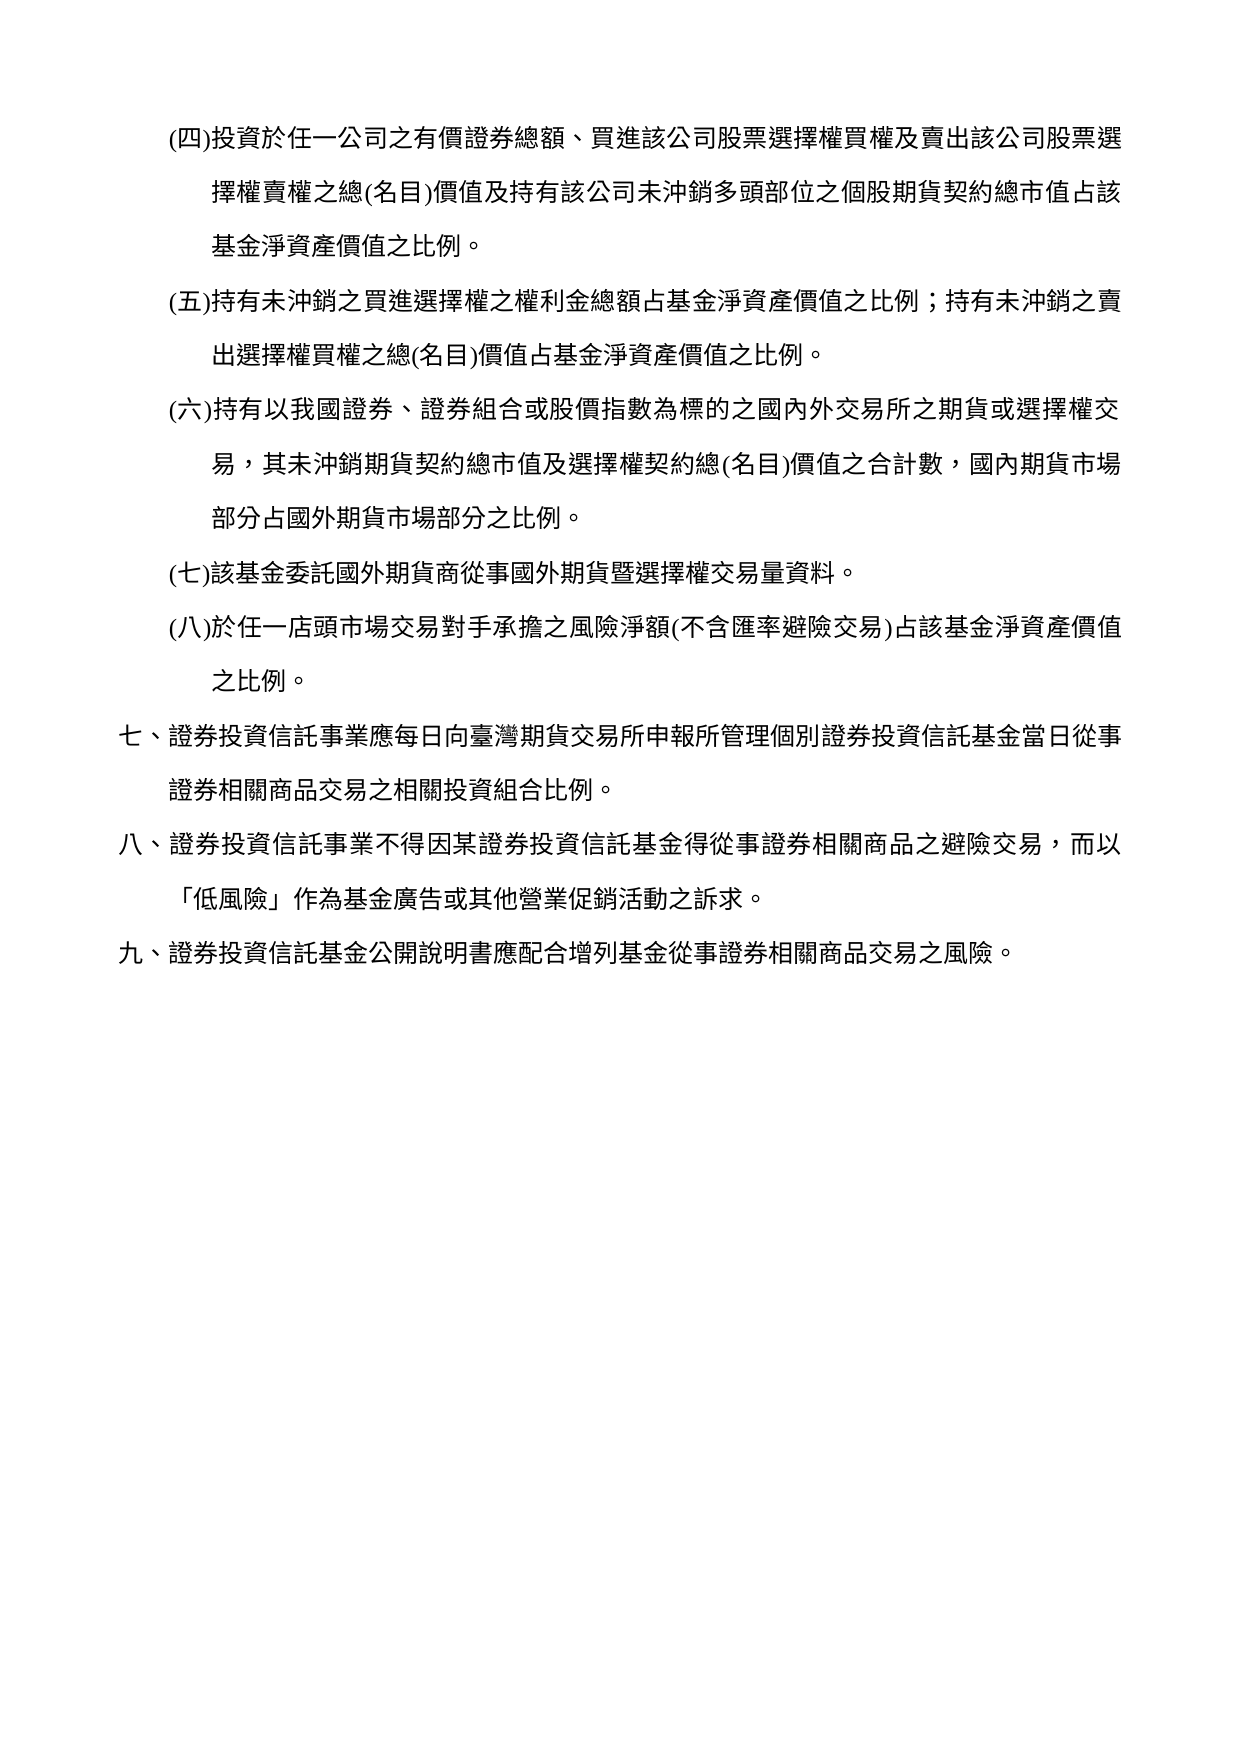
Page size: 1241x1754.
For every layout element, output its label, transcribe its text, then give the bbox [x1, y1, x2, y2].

text (四)投資於任一公司之有價證券總額、買進該公司股票選擇權買權及賣出該公司股票選擇權賣權之總(名目)價值及持有該公司未沖銷多頭部位之個股期貨契約總市值占該基金淨資產價值之比例。 [168, 118, 1122, 263]
text (五)持有未沖銷之買進選擇權之權利金總額占基金淨資產價值之比例；持有未沖銷之賣出選擇權買權之總(名目)價值占基金淨資產價值之比例。 [168, 281, 1122, 372]
text 八、證券投資信託事業不得因某證券投資信託基金得從事證券相關商品之避險交易，而以「低風險」作為基金廣告或其他營業促銷活動之訴求。 [118, 825, 1122, 916]
text (八)於任一店頭市場交易對手承擔之風險淨額(不含匯率避險交易)占該基金淨資產價值之比例。 [168, 607, 1122, 698]
text 九、證券投資信託基金公開說明書應配合增列基金從事證券相關商品交易之風險。 [118, 934, 1122, 970]
text (六)持有以我國證券、證券組合或股價指數為標的之國內外交易所之期貨或選擇權交易，其未沖銷期貨契約總市值及選擇權契約總(名目)價值之合計數，國內期貨市場部分占國外期貨市場部分之比例。 [168, 390, 1122, 535]
text (七)該基金委託國外期貨商從事國外期貨暨選擇權交易量資料。 [168, 553, 1122, 589]
text 七、證券投資信託事業應每日向臺灣期貨交易所申報所管理個別證券投資信託基金當日從事證券相關商品交易之相關投資組合比例。 [118, 716, 1122, 807]
